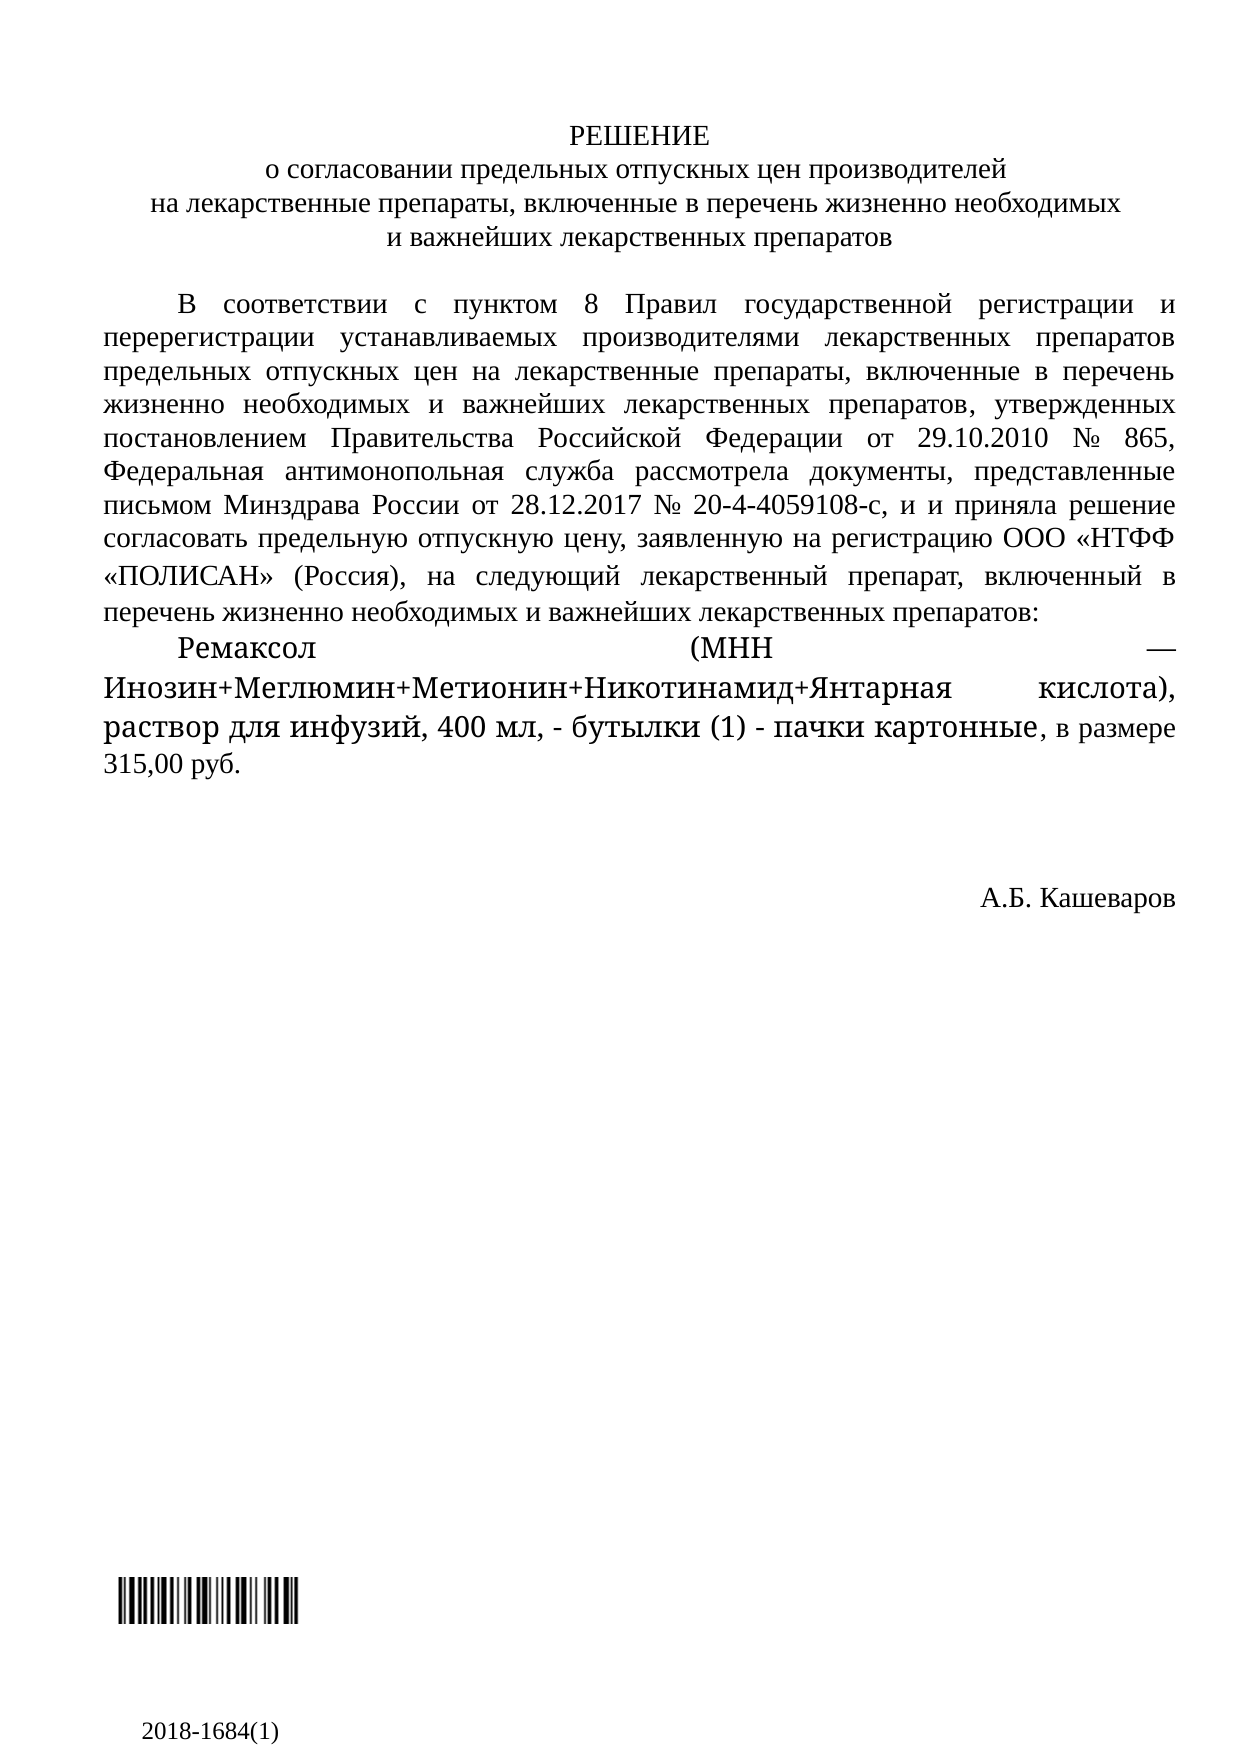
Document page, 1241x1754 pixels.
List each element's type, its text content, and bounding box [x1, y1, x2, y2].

text о согласовании предельных отпускных цен производителей [103, 152, 1176, 185]
text РЕШЕНИЕ [103, 118, 1176, 152]
picture [103, 1577, 316, 1624]
text Ремаксол (МНН — Инозин+Меглюмин+Метионин+Никотинамид+Янтарная кислота), раствор для инфузий, 400 мл, - бутылки (1) - пачки картонные, в размере 315,00 руб. [103, 627, 1176, 780]
text на лекарственные препараты, включенные в перечень жизненно необходимых [103, 185, 1176, 219]
text В соответствии с пунктом 8 Правил государственной регистрации и перерегистрации устанавливаемых производителями лекарственных препаратов предельных отпускных цен на лекарственные препараты, включенные в перечень жизненно необходимых и важнейших лекарственных препаратов, утвержденных постановлением Правительства Российской Федерации от 29.10.2010 № 865, Федеральная антимонопольная служба рассмотрела документы, представленные письмом Минздрава России от 28.12.2017 № 20-4-4059108-с, и и приняла решение согласовать предельную отпускную цену, заявленную на регистрацию ООО «НТФФ «ПОЛИСАН» (Россия), на следующий лекарственный препарат, включенный в перечень жизненно необходимых и важнейших лекарственных препаратов: [103, 286, 1176, 627]
text и важнейших лекарственных препаратов [103, 219, 1176, 252]
text А.Б. Кашеваров [103, 881, 1176, 914]
